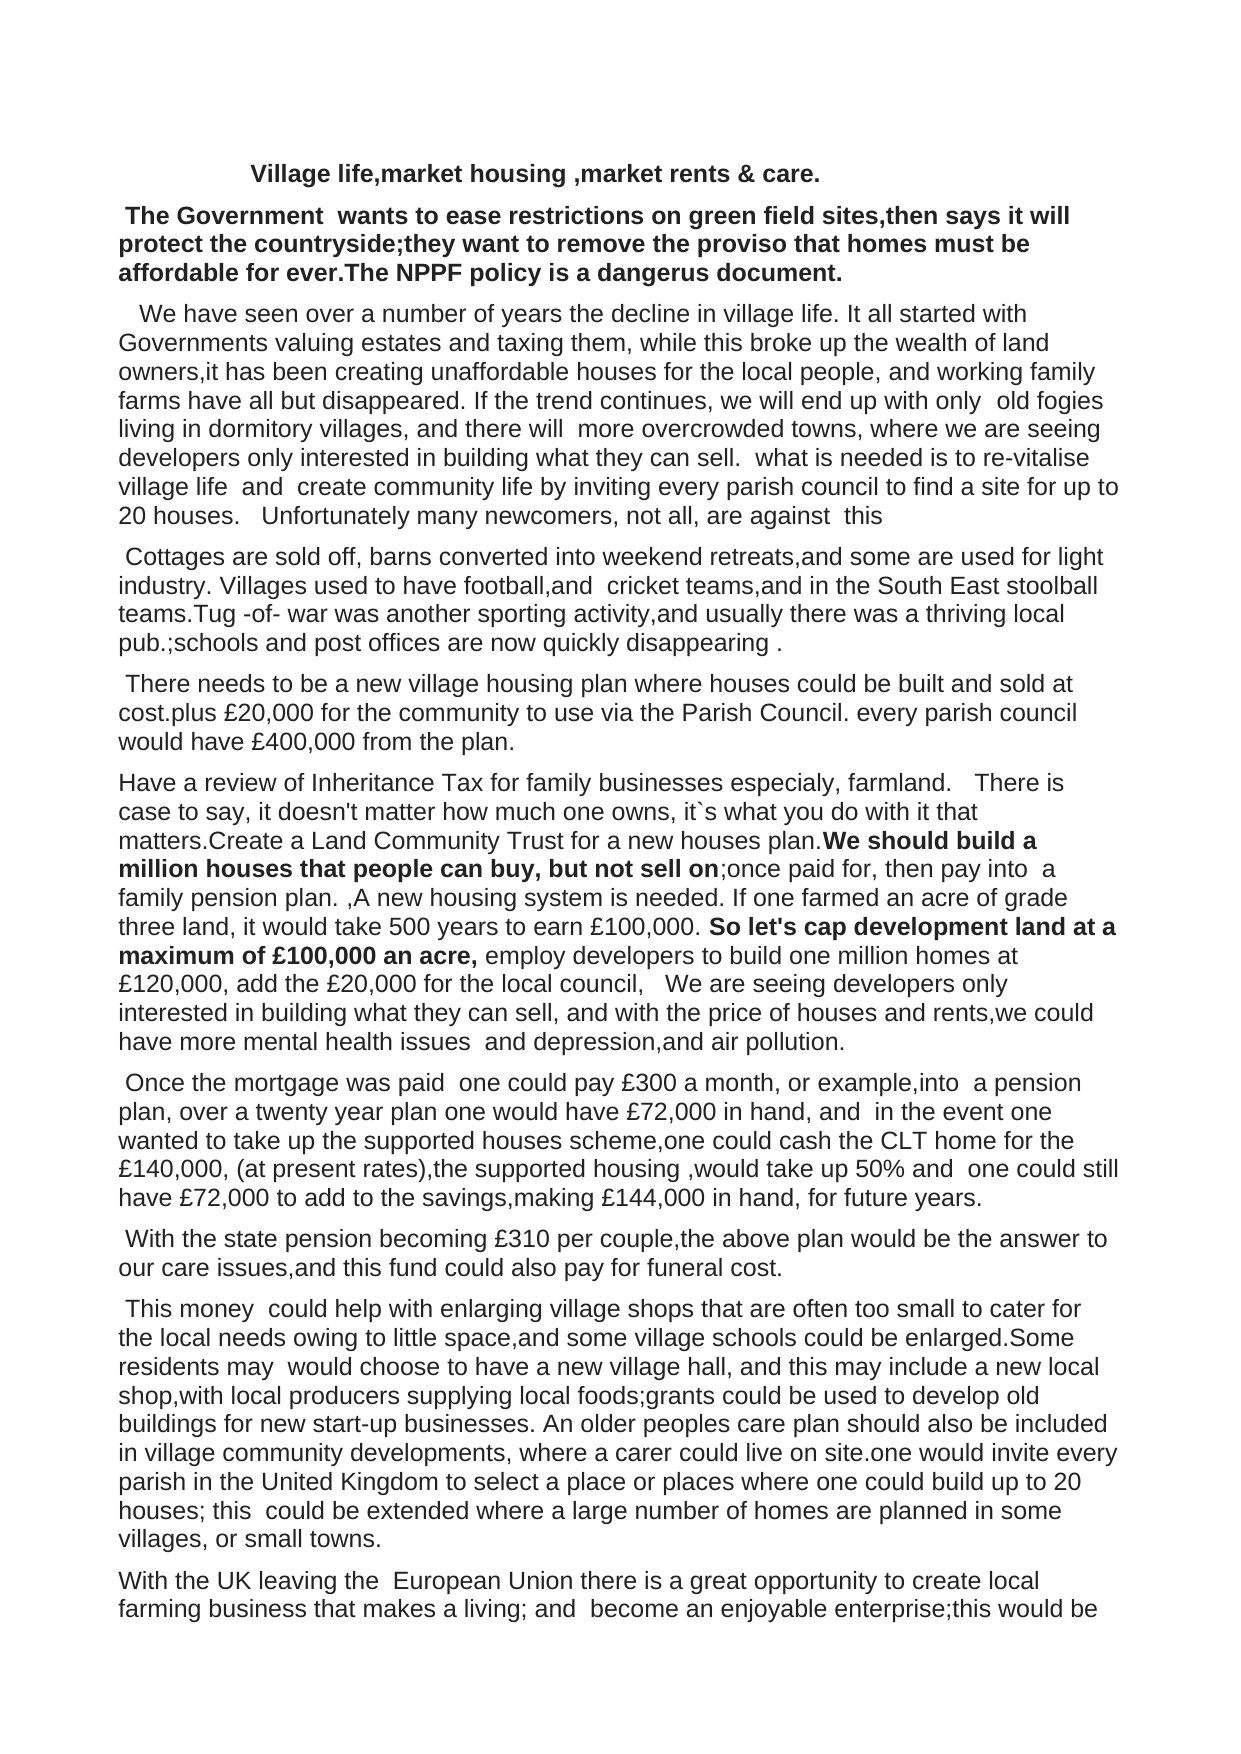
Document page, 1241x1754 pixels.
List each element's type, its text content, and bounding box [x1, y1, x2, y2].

text The Government wants to ease restrictions on green field sites,then says it will protect the countryside;they want to remove the proviso that homes must be affordable for ever.The NPPF policy is a dangerus document. [118, 201, 1122, 287]
text Village life,market housing ,market rents & care. [118, 159, 1122, 188]
text With the state pension becoming £310 per couple,the above plan would be the answer to our care issues,and this fund could also pay for funeral cost. [118, 1224, 1122, 1282]
text We have seen over a number of years the decline in village life. It all started with Governments valuing estates and taxing them, while this broke up the wealth of land owners,it has been creating unaffordable houses for the local people, and working family farms have all but disappeared. If the trend continues, we will end up with only old fogies living in dormitory villages, and there will more overcrowded towns, where we are seeing developers only interested in building what they can sell. what is needed is to re-vitalise village life and create community life by inviting every parish council to find a site for up to 20 houses. Unfortunately many newcomers, not all, are against this [118, 299, 1122, 529]
text Once the mortgage was paid one could pay £300 a month, or example,into a pension plan, over a twenty year plan one would have £72,000 in hand, and in the event one wanted to take up the supported houses scheme,one could cash the CLT home for the £140,000, (at present rates),the supported housing ,would take up 50% and one could still have £72,000 to add to the savings,making £144,000 in hand, for future years. [118, 1068, 1122, 1212]
text This money could help with enlarging village shops that are often too small to cater for the local needs owing to little space,and some village schools could be enlarged.Some residents may would choose to have a new village hall, and this may include a new local shop,with local producers supplying local foods;grants could be used to develop old buildings for new start-up businesses. An older peoples care plan should also be included in village community developments, where a carer could live on site.one would invite every parish in the United Kingdom to select a place or places where one could build up to 20 houses; this could be extended where a large number of homes are planned in some villages, or small towns. [118, 1294, 1122, 1553]
text Cottages are sold off, barns converted into weekend retreats,and some are used for light industry. Villages used to have football,and cricket teams,and in the South East stoolball teams.Tug -of- war was another sporting activity,and usually there was a thriving local pub.;schools and post offices are now quickly disappearing . [118, 542, 1122, 657]
text Have a review of Inheritance Tax for family businesses especialy, farmland. There is case to say, it doesn't matter how much one owns, it`s what you do with it that matters.Create a Land Community Trust for a new houses plan.We should build a million houses that people can buy, but not sell on;once paid for, then pay into a family pension plan. ,A new housing system is needed. If one farmed an acre of grade three land, it would take 500 years to earn £100,000. So let's cap development land at a maximum of £100,000 an acre, employ developers to build one million homes at £120,000, add the £20,000 for the local council, We are seeing developers only interested in building what they can sell, and with the price of houses and rents,we could have more mental health issues and depression,and air pollution. [118, 768, 1122, 1056]
text There needs to be a new village housing plan where houses could be built and sold at cost.plus £20,000 for the community to use via the Parish Council. every parish council would have £400,000 from the plan. [118, 669, 1122, 756]
text With the UK leaving the European Union there is a great opportunity to create local farming business that makes a living; and become an enjoyable enterprise;this would be [118, 1566, 1122, 1623]
